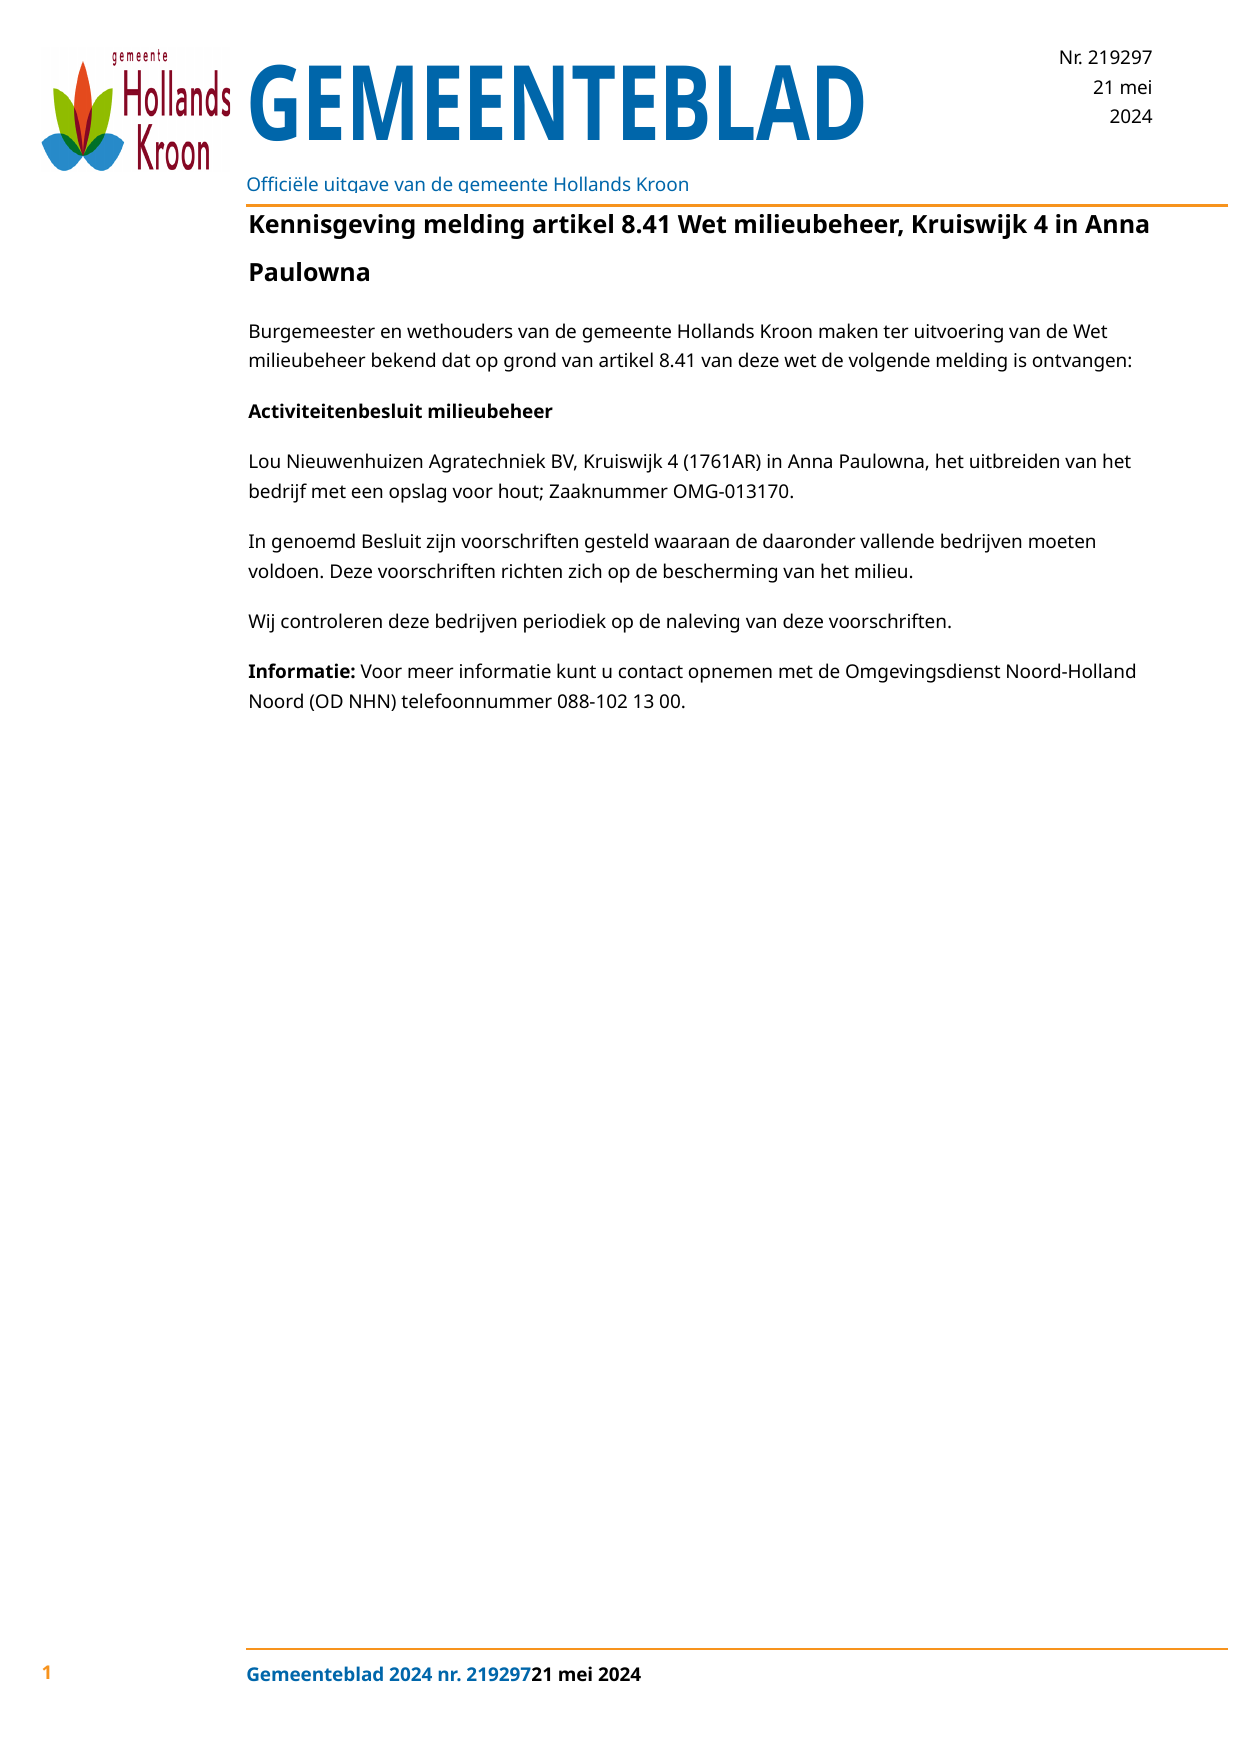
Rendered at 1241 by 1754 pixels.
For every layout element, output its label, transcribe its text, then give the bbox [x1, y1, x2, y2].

text Informatie: Voor meer informatie kunt u contact opnemen met de Omgevingsdienst Noord-Holland Noord (OD NHN) telefoonnummer 088-102 13 00. [248, 659, 1152, 714]
picture [41, 47, 231, 172]
text Wij controleren deze bedrijven periodiek op de naleving van deze voorschriften. [248, 608, 1152, 634]
text Burgemeester en wethouders van de gemeente Hollands Kroon maken ter uitvoering van de Wet milieubeheer bekend dat op grond van artikel 8.41 van deze wet de volgende melding is ontvangen: [248, 318, 1152, 373]
text Lou Nieuwenhuizen Agratechniek BV, Kruiswijk 4 (1761AR) in Anna Paulowna, het uitbreiden van het bedrijf met een opslag voor hout; Zaaknummer OMG-013170. [248, 448, 1152, 504]
text In genoemd Besluit zijn voorschriften gesteld waaraan de daaronder vallende bedrijven moeten voldoen. Deze voorschriften richten zich op de bescherming van het milieu. [248, 528, 1152, 584]
text Activiteitenbesluit milieubeheer [248, 398, 1152, 424]
text Kennisgeving melding artikel 8.41 Wet milieubeheer, Kruiswijk 4 in Anna Paulowna [248, 207, 1152, 288]
